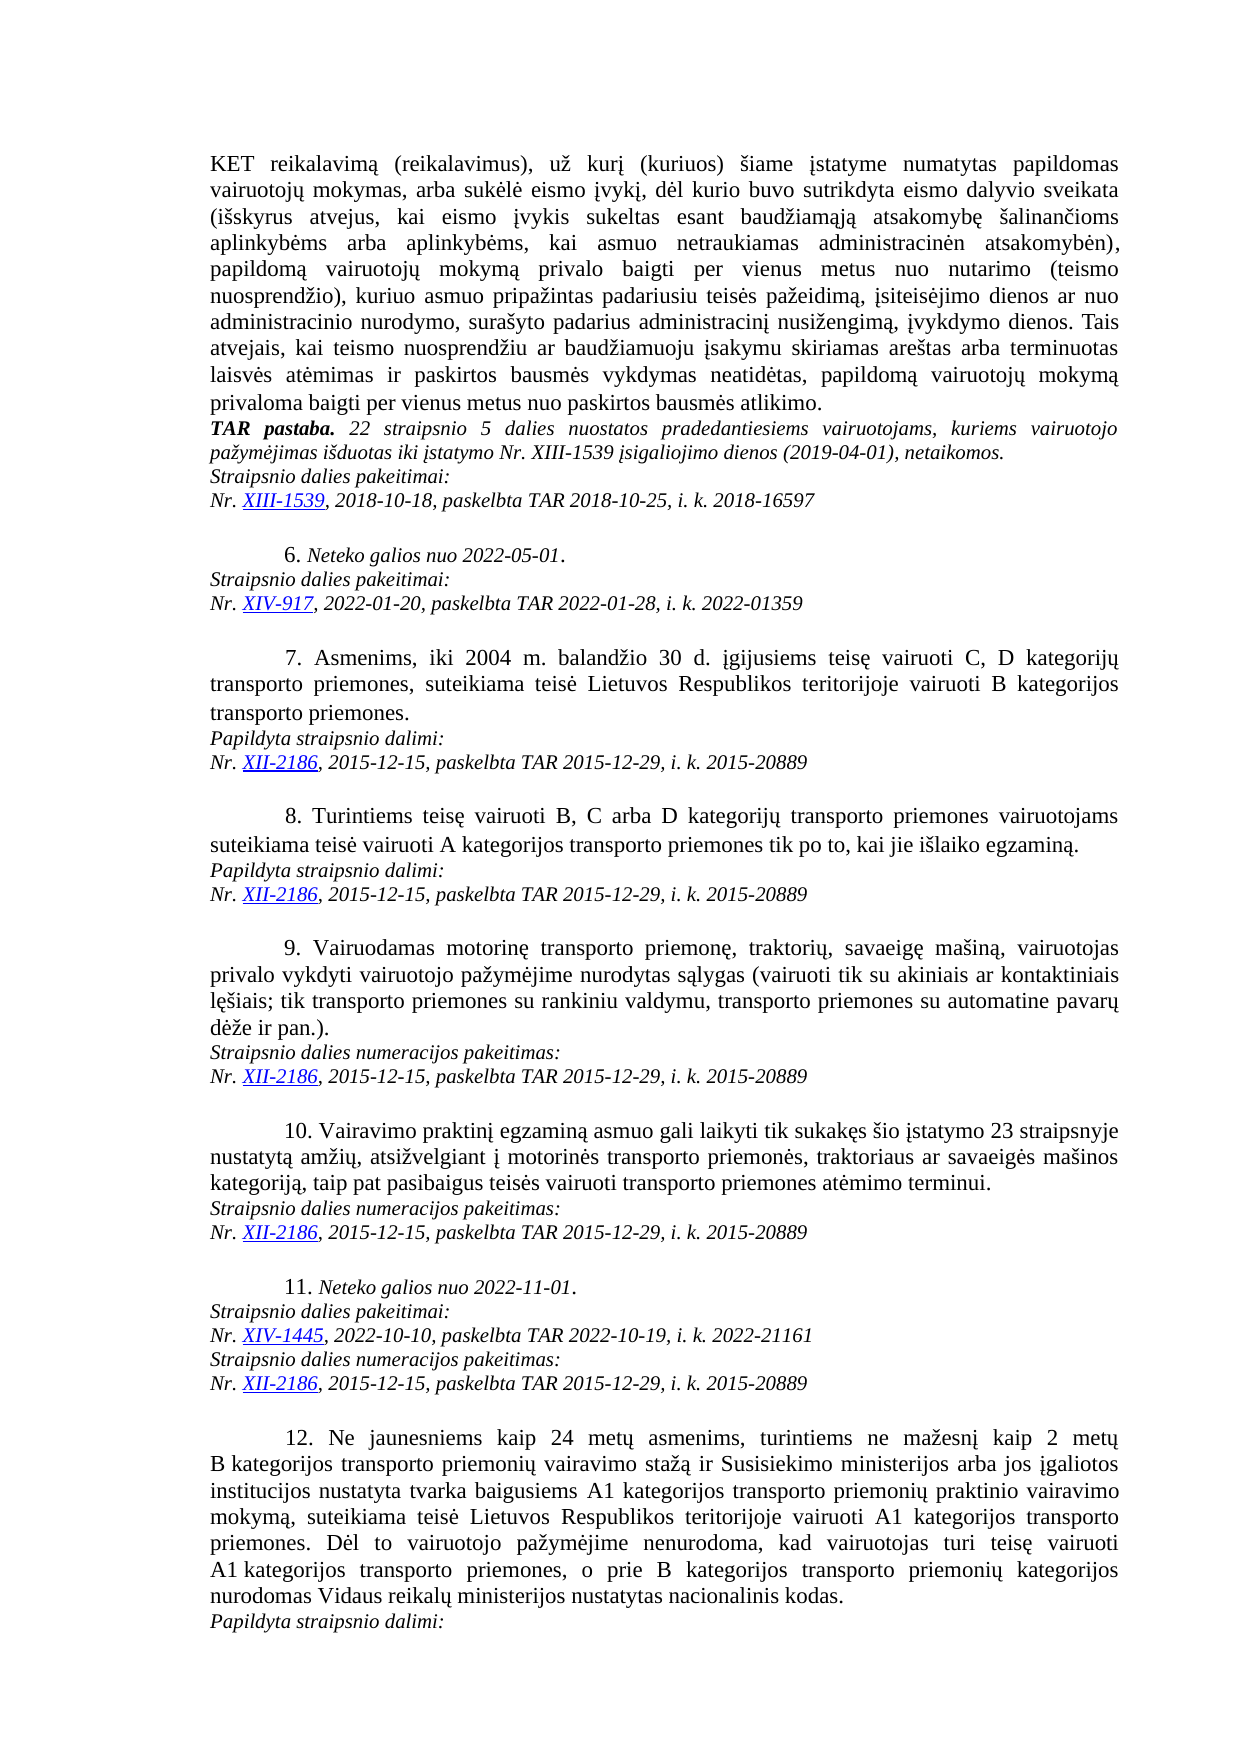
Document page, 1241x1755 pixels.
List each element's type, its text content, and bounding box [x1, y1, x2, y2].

text Straipsnio dalies numeracijos pakeitimas: [210, 1196, 1120, 1220]
text Straipsnio dalies pakeitimai: [210, 1299, 1120, 1323]
text Nr. XIV-1445, 2022-10-10, paskelbta TAR 2022-10-19, i. k. 2022-21161 [210, 1323, 1120, 1347]
text 6. Neteko galios nuo 2022-05-01. [210, 541, 1120, 567]
text 11. Neteko galios nuo 2022-11-01. [210, 1273, 1120, 1299]
text Straipsnio dalies pakeitimai: [210, 464, 1120, 488]
text 8. Turintiems teisę vairuoti B, C arba D kategorijų transporto priemones vairuotojams suteikiama teisė vairuoti A kategorijos transporto priemones tik po to, kai jie išlaiko egzaminą. [210, 802, 1120, 858]
text 12. Ne jaunesniems kaip 24 metų asmenims, turintiems ne mažesnį kaip 2 metų B kategorijos transporto priemonių vairavimo stažą ir Susisiekimo ministerijos arba jos įgaliotos institucijos nustatyta tvarka baigusiems A1 kategorijos transporto priemonių praktinio vairavimo mokymą, suteikiama teisė Lietuvos Respublikos teritorijoje vairuoti A1 kategorijos transporto priemones. Dėl to vairuotojo pažymėjime nenurodoma, kad vairuotojas turi teisę vairuoti A1 kategorijos transporto priemones, o prie B kategorijos transporto priemonių kategorijos nurodomas Vidaus reikalų ministerijos nustatytas nacionalinis kodas. [210, 1424, 1120, 1608]
text Papildyta straipsnio dalimi: [210, 858, 1120, 882]
text Nr. XII-2186, 2015-12-15, paskelbta TAR 2015-12-29, i. k. 2015-20889 [210, 1064, 1120, 1088]
text 10. Vairavimo praktinį egzaminą asmuo gali laikyti tik sukakęs šio įstatymo 23 straipsnyje nustatytą amžių, atsižvelgiant į motorinės transporto priemonės, traktoriaus ar savaeigės mašinos kategoriją, taip pat pasibaigus teisės vairuoti transporto priemones atėmimo terminui. [210, 1117, 1120, 1196]
text Papildyta straipsnio dalimi: [210, 1608, 1120, 1633]
text Nr. XII-2186, 2015-12-15, paskelbta TAR 2015-12-29, i. k. 2015-20889 [210, 750, 1120, 774]
text Nr. XII-2186, 2015-12-15, paskelbta TAR 2015-12-29, i. k. 2015-20889 [210, 1371, 1120, 1395]
text Straipsnio dalies numeracijos pakeitimas: [210, 1040, 1120, 1064]
text Straipsnio dalies pakeitimai: [210, 567, 1120, 591]
text 9. Vairuodamas motorinę transporto priemonę, traktorių, savaeigę mašiną, vairuotojas privalo vykdyti vairuotojo pažymėjime nurodytas sąlygas (vairuoti tik su akiniais ar kontaktiniais lęšiais; tik transporto priemones su rankiniu valdymu, transporto priemones su automatine pavarų dėže ir pan.). [210, 934, 1120, 1040]
text Nr. XII-2186, 2015-12-15, paskelbta TAR 2015-12-29, i. k. 2015-20889 [210, 1220, 1120, 1244]
text 7. Asmenims, iki 2004 m. balandžio 30 d. įgijusiems teisę vairuoti C, D kategorijų transporto priemones, suteikiama teisė Lietuvos Respublikos teritorijoje vairuoti B kategorijos transporto priemones. [210, 644, 1120, 726]
text KET reikalavimą (reikalavimus), už kurį (kuriuos) šiame įstatyme numatytas papildomas vairuotojų mokymas, arba sukėlė eismo įvykį, dėl kurio buvo sutrikdyta eismo dalyvio sveikata (išskyrus atvejus, kai eismo įvykis sukeltas esant baudžiamąją atsakomybę šalinančioms aplinkybėms arba aplinkybėms, kai asmuo netraukiamas administracinėn atsakomybėn), papildomą vairuotojų mokymą privalo baigti per vienus metus nuo nutarimo (teismo nuosprendžio), kuriuo asmuo pripažintas padariusiu teisės pažeidimą, įsiteisėjimo dienos ar nuo administracinio nurodymo, surašyto padarius administracinį nusižengimą, įvykdymo dienos. Tais atvejais, kai teismo nuosprendžiu ar baudžiamuoju įsakymu skiriamas areštas arba terminuotas laisvės atėmimas ir paskirtos bausmės vykdymas neatidėtas, papildomą vairuotojų mokymą privaloma baigti per vienus metus nuo paskirtos bausmės atlikimo. [210, 150, 1120, 416]
text Nr. XIV-917, 2022-01-20, paskelbta TAR 2022-01-28, i. k. 2022-01359 [210, 591, 1120, 615]
text Nr. XIII-1539, 2018-10-18, paskelbta TAR 2018-10-25, i. k. 2018-16597 [210, 488, 1120, 512]
text Straipsnio dalies numeracijos pakeitimas: [210, 1347, 1120, 1371]
text Papildyta straipsnio dalimi: [210, 726, 1120, 750]
text Nr. XII-2186, 2015-12-15, paskelbta TAR 2015-12-29, i. k. 2015-20889 [210, 882, 1120, 906]
text TAR pastaba. 22 straipsnio 5 dalies nuostatos pradedantiesiems vairuotojams, kuriems vairuotojo pažymėjimas išduotas iki įstatymo Nr. XIII-1539 įsigaliojimo dienos (2019-04-01), netaikomos. [210, 416, 1120, 464]
